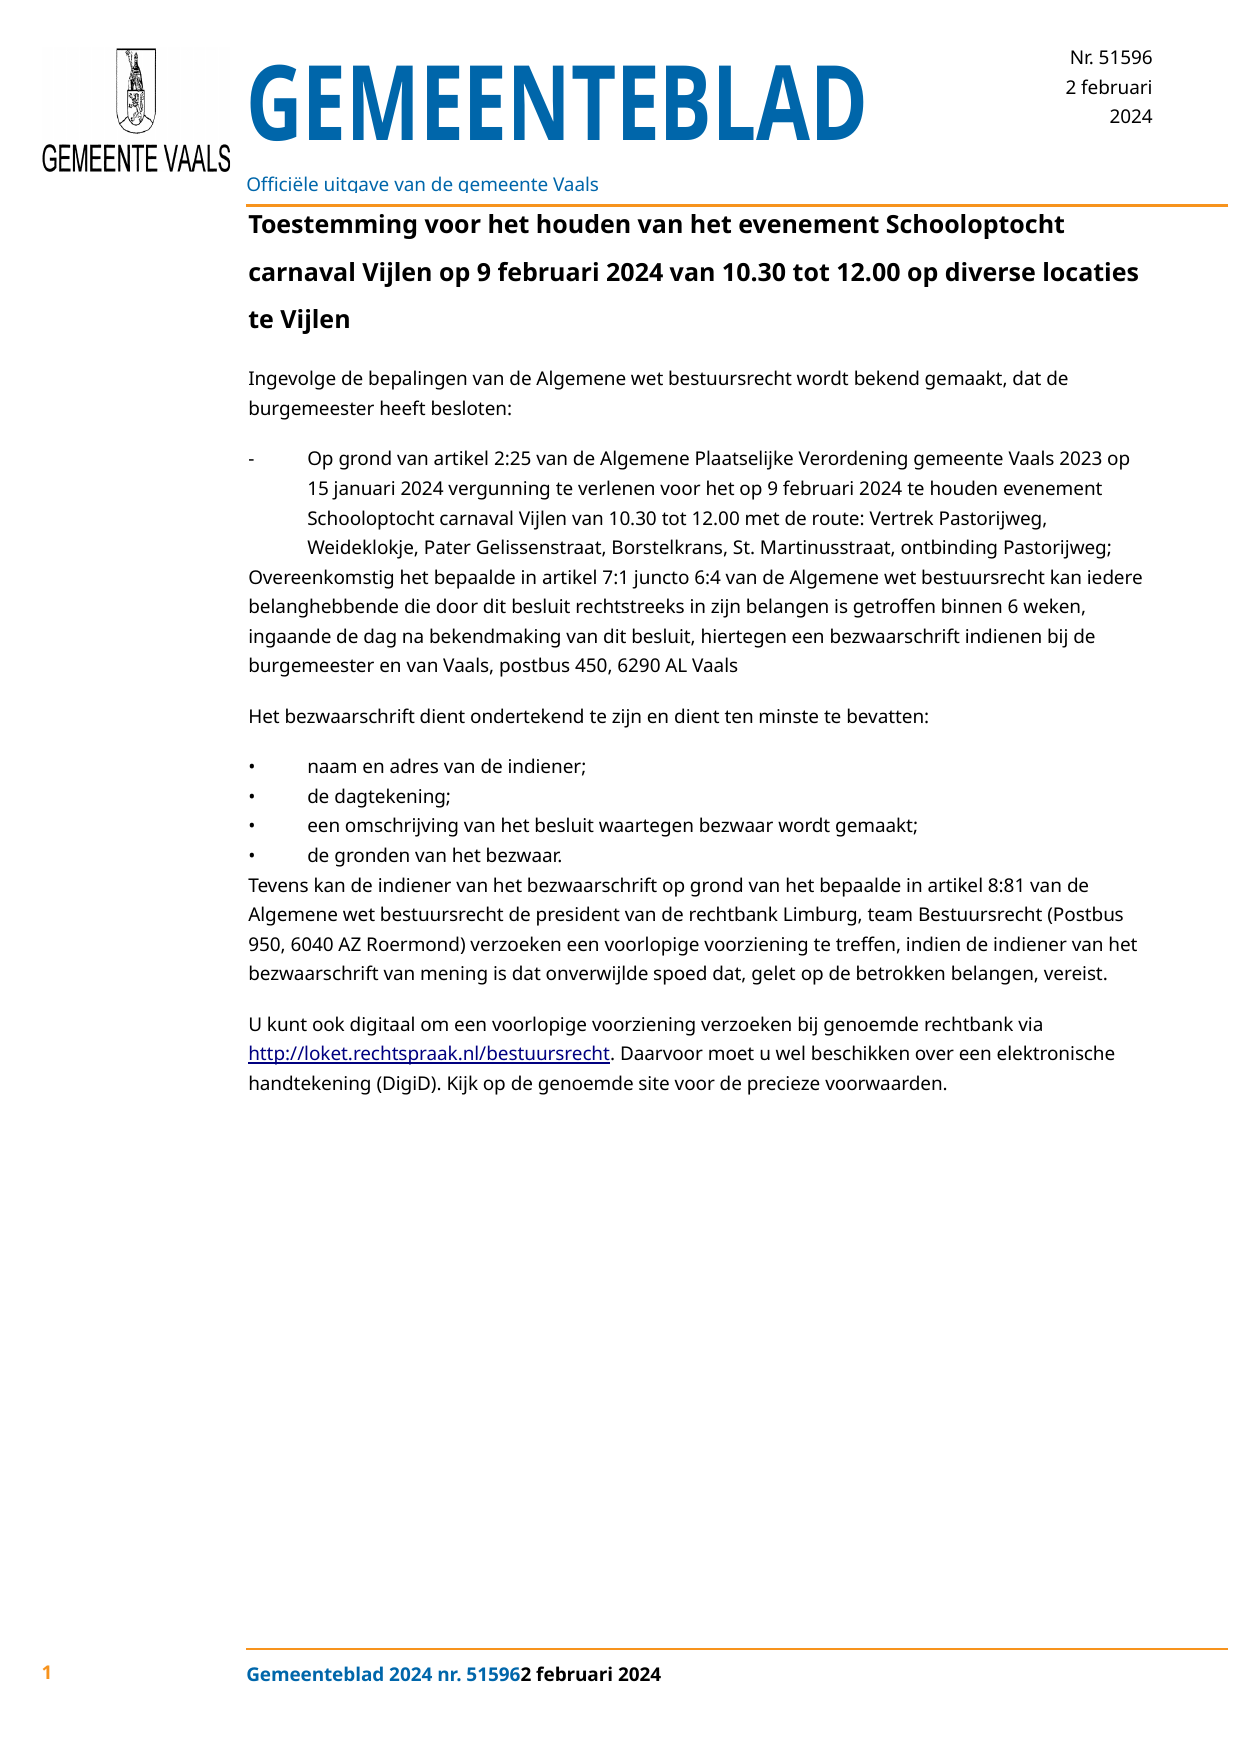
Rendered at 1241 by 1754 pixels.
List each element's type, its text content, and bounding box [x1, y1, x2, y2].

list Op grond van artikel 2:25 van de Algemene Plaatselijke Verordening gemeente Vaals 2023 op 15 januari 2024 vergunning te verlenen voor het op 9 februari 2024 te houden evenement Schooloptocht carnaval Vijlen van 10.30 tot 12.00 met de route: Vertrek Pastorijweg, Weideklokje, Pater Gelissenstraat, Borstelkrans, St. Martinusstraat, ontbinding Pastorijweg; [248, 446, 1152, 560]
text Toestemming voor het houden van het evenement Schooloptocht carnaval Vijlen op 9 februari 2024 van 10.30 tot 12.00 op diverse locaties te Vijlen [248, 207, 1152, 336]
text U kunt ook digitaal om een voorlopige voorziening verzoeken bij genoemde rechtbank via http://loket.rechtspraak.nl/bestuursrecht. Daarvoor moet u wel beschikken over een elektronische handtekening (DigiD). Kijk op de genoemde site voor de precieze voorwaarden. [248, 1011, 1152, 1096]
list naam en adres van de indiener; [248, 753, 1152, 779]
list de dagtekening; [248, 783, 1152, 809]
list de gronden van het bezwaar. [248, 842, 1152, 868]
text Het bezwaarschrift dient ondertekend te zijn en dient ten minste te bevatten: [248, 703, 1152, 729]
text Tevens kan de indiener van het bezwaarschrift op grond van het bepaalde in artikel 8:81 van de Algemene wet bestuursrecht de president van de rechtbank Limburg, team Bestuursrecht (Postbus 950, 6040 AZ Roermond) verzoeken een voorlopige voorziening te treffen, indien de indiener van het bezwaarschrift van mening is dat onverwijlde spoed dat, gelet op de betrokken belangen, vereist. [248, 872, 1152, 986]
picture [41, 47, 231, 172]
text Overeenkomstig het bepaalde in artikel 7:1 juncto 6:4 van de Algemene wet bestuursrecht kan iedere belanghebbende die door dit besluit rechtstreeks in zijn belangen is getroffen binnen 6 weken, ingaande de dag na bekendmaking van dit besluit, hiertegen een bezwaarschrift indienen bij de burgemeester en van Vaals, postbus 450, 6290 AL Vaals [248, 564, 1152, 678]
list een omschrijving van het besluit waartegen bezwaar wordt gemaakt; [248, 813, 1152, 838]
text Ingevolge de bepalingen van de Algemene wet bestuursrecht wordt bekend gemaakt, dat de burgemeester heeft besloten: [248, 366, 1152, 421]
